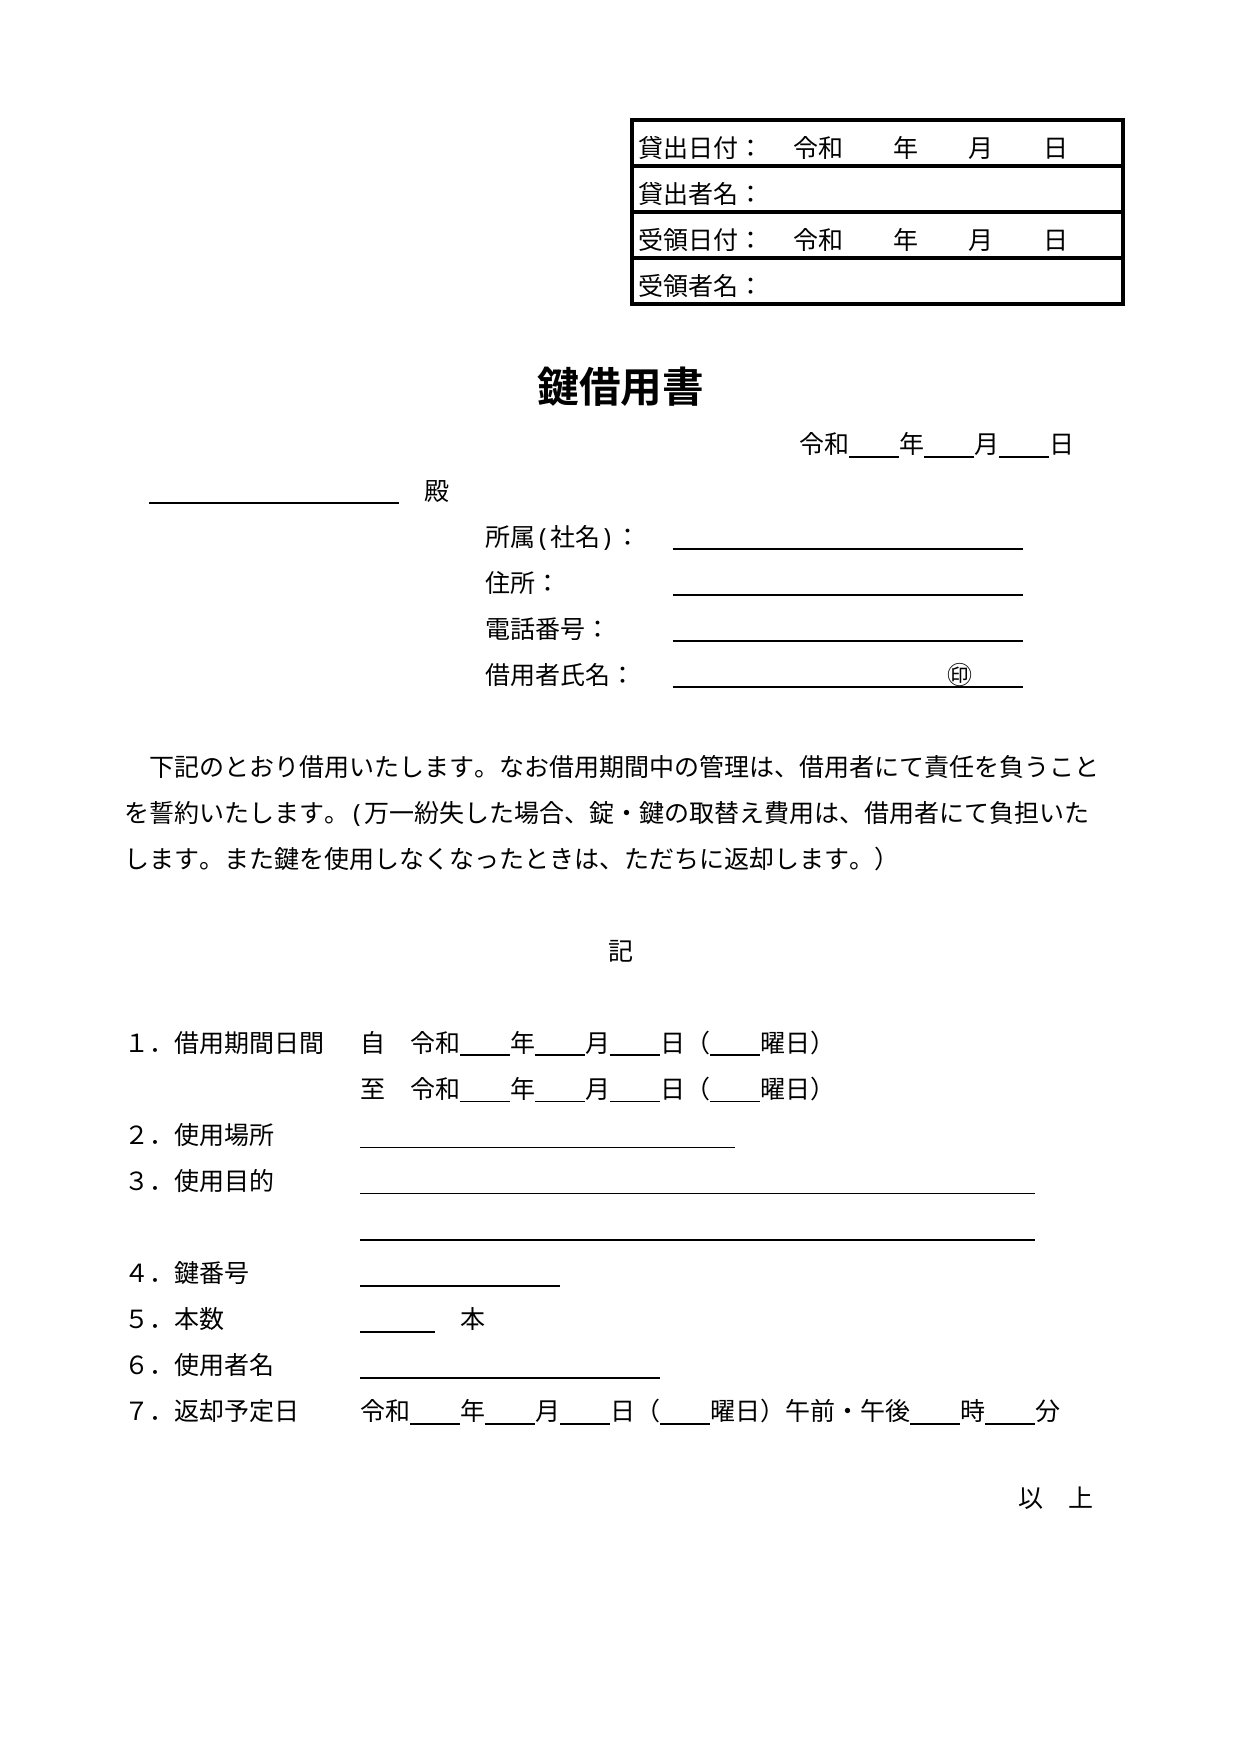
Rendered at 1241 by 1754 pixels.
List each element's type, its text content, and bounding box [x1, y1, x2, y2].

table_cell 受領日付： [634, 214, 788, 256]
table_cell [667, 603, 1123, 649]
table_cell [118, 603, 479, 649]
table_cell 住所： [479, 557, 667, 603]
table_cell [788, 260, 1121, 302]
table_cell 記 [118, 926, 1123, 972]
table_cell 自 令和 年 月 日（ 曜日） [354, 1018, 1123, 1064]
table_cell [118, 511, 479, 557]
text 以 上 [118, 1478, 1122, 1514]
table_cell 受領者名： [634, 260, 788, 302]
table_cell 至 令和 年 月 日（ 曜日） [354, 1064, 1123, 1110]
table_cell [118, 1432, 1123, 1478]
table_cell 令和 年 月 日 [118, 419, 1123, 465]
table_cell ７．返却予定日 [118, 1386, 354, 1432]
table_cell [667, 557, 1123, 603]
table_cell ５．本数 [118, 1294, 354, 1340]
table_cell [118, 256, 630, 302]
table_cell ４．鍵番号 [118, 1248, 354, 1294]
table_cell [118, 210, 630, 256]
table_cell ３．使用目的 [118, 1156, 354, 1202]
table_cell １．借用期間日間 [118, 1018, 354, 1064]
table_cell 令和 年 月 日 [788, 214, 1121, 256]
table_header 貸出日付： [634, 122, 788, 164]
table_cell ２．使用場所 [118, 1110, 354, 1156]
table_cell [788, 168, 1121, 210]
table_cell [118, 972, 1123, 1018]
table_cell [667, 511, 1123, 557]
table_cell します。また鍵を使用しなくなったときは、ただちに返却します。） [118, 834, 1123, 879]
table_cell 令和 年 月 日（ 曜日）午前・午後 時 分 [354, 1386, 1123, 1432]
table_cell ６．使用者名 [118, 1340, 354, 1386]
table_cell [354, 1202, 1123, 1248]
table_cell 下記のとおり借用いたします。なお借用期間中の管理は、借用者にて責任を負うこと [118, 741, 1123, 787]
table_cell [118, 302, 1123, 348]
table_cell [354, 1340, 1123, 1386]
table_header 令和 年 月 日 [788, 122, 1121, 164]
table_cell [354, 1110, 1123, 1156]
table_cell [118, 880, 1123, 926]
table_cell を誓約いたします。(万一紛失した場合、錠・鍵の取替え費用は、借用者にて負担いた [118, 788, 1123, 833]
table_cell ㊞ [667, 649, 1123, 695]
table_cell [118, 695, 1123, 741]
table_cell 借用者氏名： [479, 649, 667, 695]
table_cell 貸出者名： [634, 168, 788, 210]
table_cell [118, 164, 630, 210]
table_cell [118, 649, 479, 695]
table_cell 鍵借用書 [118, 348, 1123, 419]
table_cell [118, 1064, 354, 1110]
table_cell [354, 1156, 1123, 1202]
table_header [118, 118, 630, 164]
table_cell 所属(社名)： [479, 511, 667, 557]
table_cell 電話番号： [479, 603, 667, 649]
table_cell [118, 1202, 354, 1248]
table_cell [118, 557, 479, 603]
table_cell [354, 1248, 1123, 1294]
table_cell 本 [354, 1294, 1123, 1340]
table_cell 殿 [118, 465, 1123, 511]
